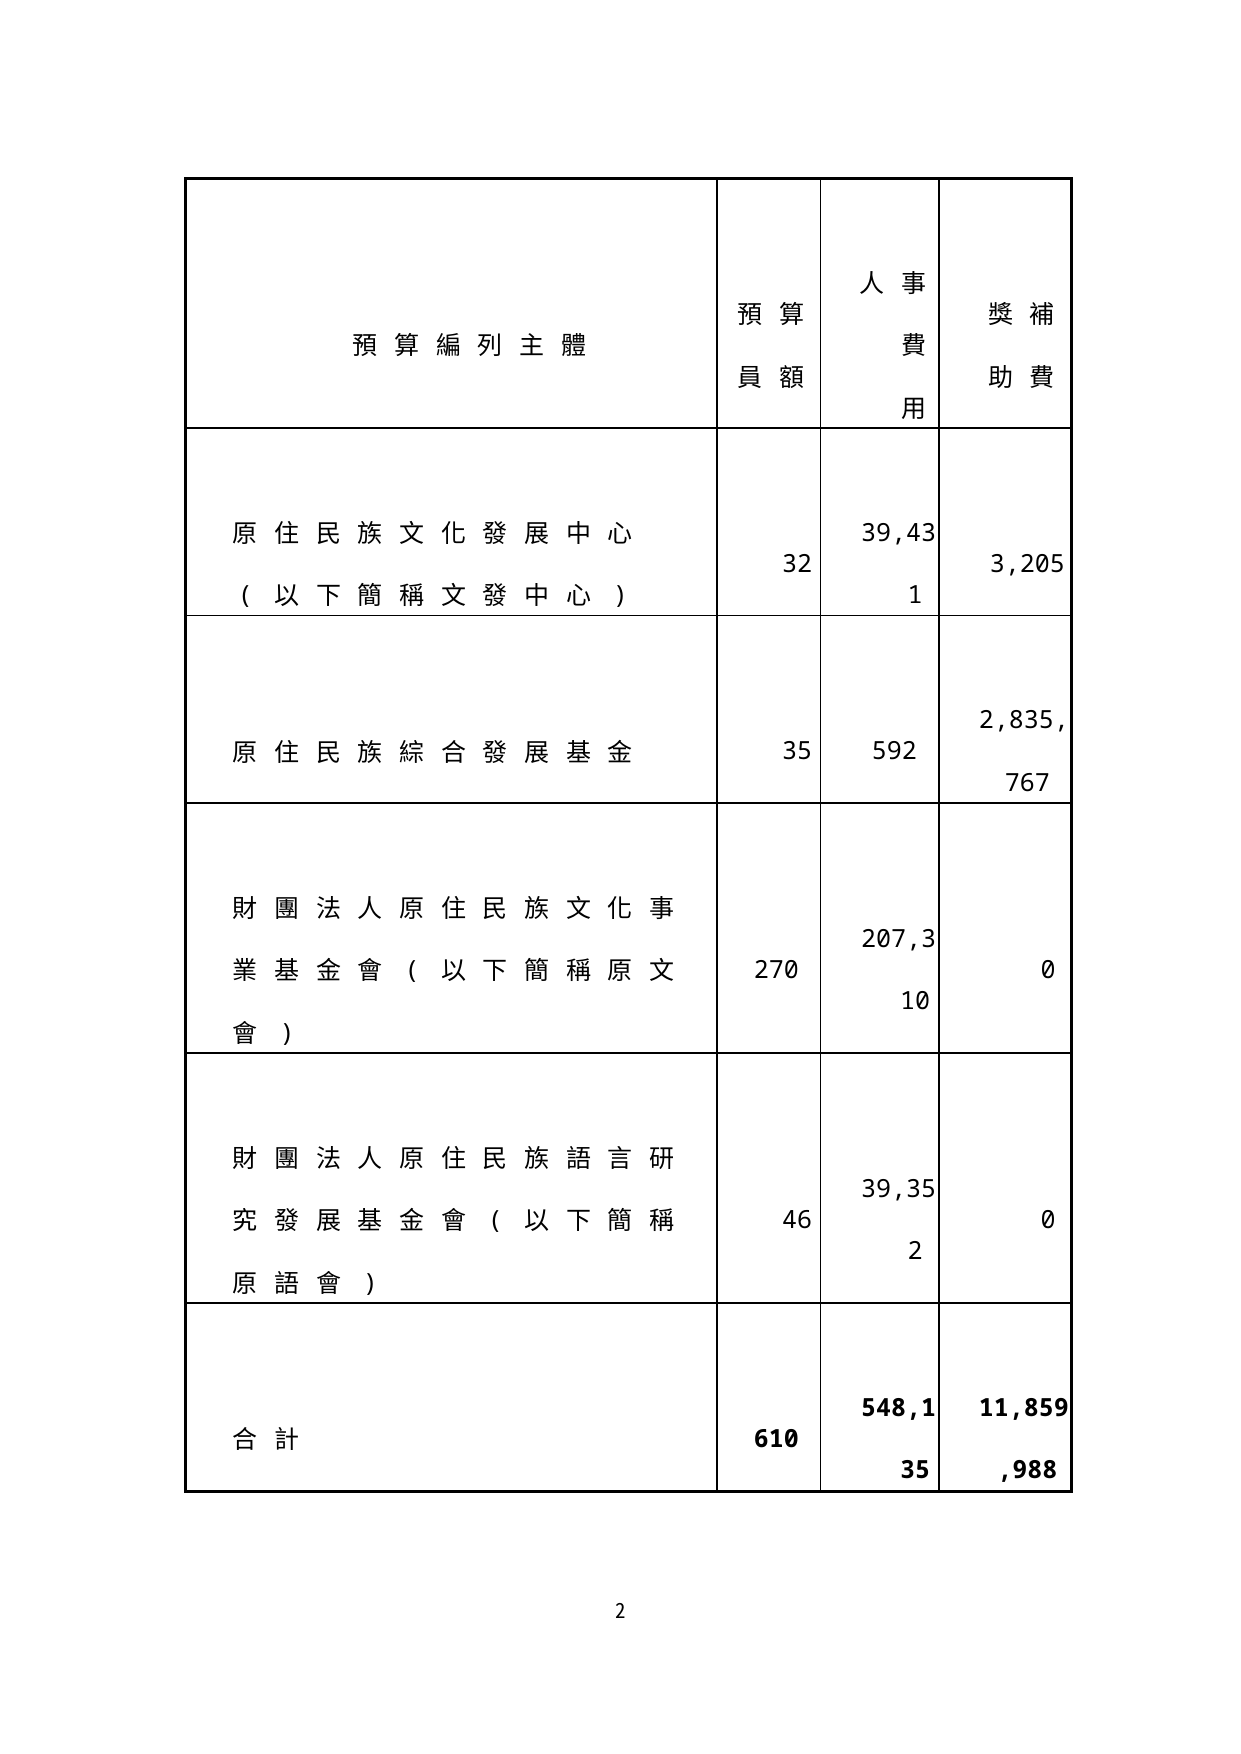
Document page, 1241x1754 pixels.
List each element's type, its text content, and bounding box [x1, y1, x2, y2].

table_cell 3,205 [940, 429, 1070, 615]
table_cell 原住民族綜合發展基金 [187, 616, 716, 802]
table_cell 39,431 [821, 429, 938, 615]
table_cell 610 [718, 1304, 820, 1490]
table_cell 0 [940, 804, 1070, 1052]
table_cell 35 [718, 616, 820, 802]
table_header 獎補助費 [940, 180, 1070, 427]
table_cell 548,135 [821, 1304, 938, 1490]
table_cell 592 [821, 616, 938, 802]
table_cell 財團法人原住民族文化事業基金會(以下簡稱原文會) [187, 804, 716, 1052]
table_cell 270 [718, 804, 820, 1052]
table_cell 2,835,767 [940, 616, 1070, 802]
table_header 預算員額 [718, 180, 820, 427]
table_cell 11,859,988 [940, 1304, 1070, 1490]
table_cell 0 [940, 1054, 1070, 1302]
table_cell 39,352 [821, 1054, 938, 1302]
table_cell 合計 [187, 1304, 716, 1490]
table_cell 46 [718, 1054, 820, 1302]
table_cell 32 [718, 429, 820, 615]
table_cell 原住民族文化發展中心(以下簡稱文發中心) [187, 429, 716, 615]
table_header 人事費用 [821, 180, 938, 427]
table_cell 207,310 [821, 804, 938, 1052]
table_cell 財團法人原住民族語言研究發展基金會(以下簡稱原語會) [187, 1054, 716, 1302]
table_header 預算編列主體 [187, 180, 716, 427]
